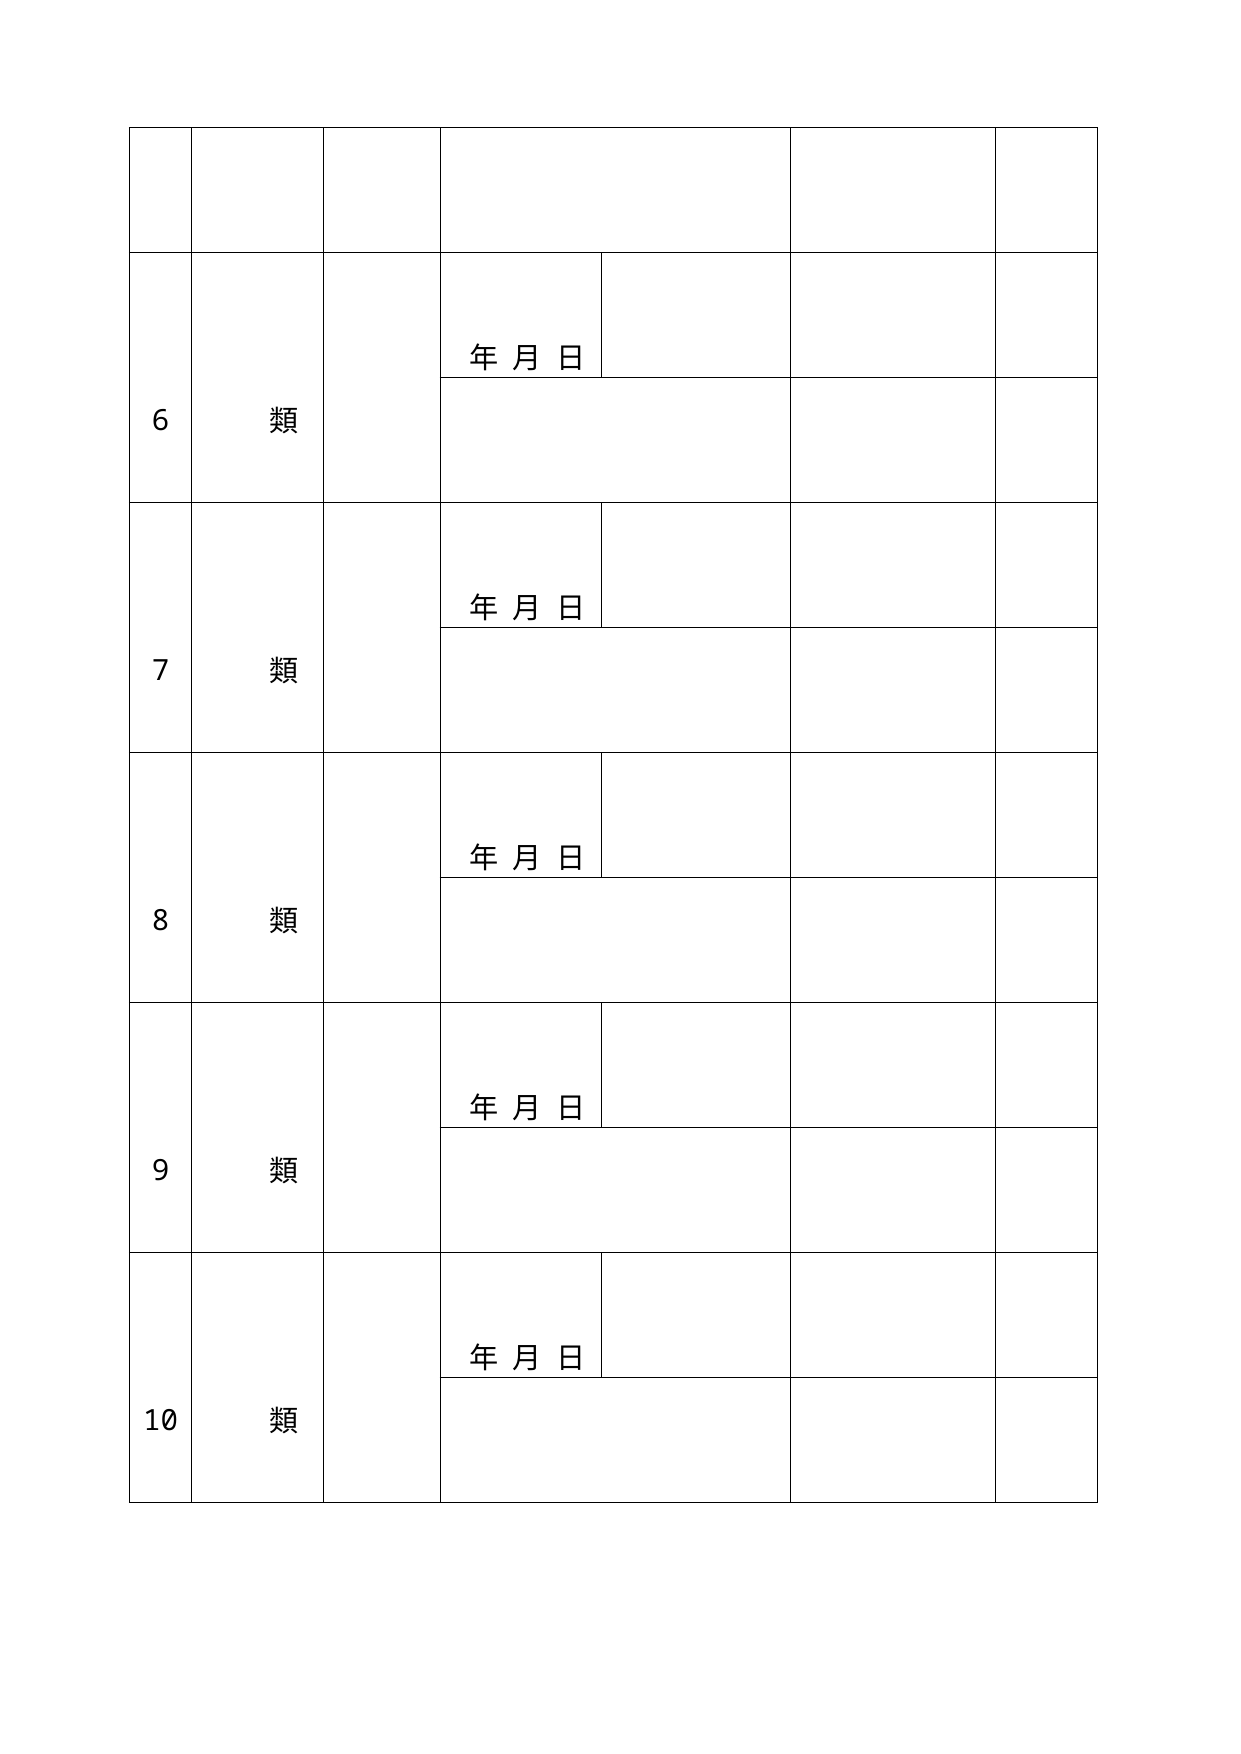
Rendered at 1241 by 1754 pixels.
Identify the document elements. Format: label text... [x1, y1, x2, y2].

table_cell 10 [130, 1253, 191, 1502]
table_cell [996, 878, 1097, 1002]
table_cell [602, 1253, 790, 1377]
table_cell [791, 378, 995, 502]
table_cell 類 [192, 253, 323, 502]
table_cell 類 [192, 503, 323, 752]
table_cell [996, 378, 1097, 502]
table_cell [324, 1253, 440, 1502]
table_cell 類 [192, 1253, 323, 1502]
table_cell [791, 503, 995, 627]
table_cell [791, 753, 995, 877]
table_cell [791, 1128, 995, 1252]
table_cell [441, 1378, 790, 1502]
table_cell 年 月 日 [441, 753, 601, 877]
table_cell 6 [130, 253, 191, 502]
table_cell [324, 753, 440, 1002]
table_cell [791, 1253, 995, 1377]
table_cell [996, 628, 1097, 752]
table_cell 類 [192, 1003, 323, 1252]
table_cell [791, 628, 995, 752]
table_cell [791, 1378, 995, 1502]
table_cell [441, 628, 790, 752]
table_cell [791, 1003, 995, 1127]
table_cell [996, 128, 1097, 252]
table_cell 9 [130, 1003, 191, 1252]
table_cell [441, 1128, 790, 1252]
table_cell [602, 503, 790, 627]
table_cell [996, 1378, 1097, 1502]
table_cell [996, 1003, 1097, 1127]
table_cell [441, 128, 790, 252]
table_cell [324, 253, 440, 502]
table_cell [602, 753, 790, 877]
table_cell [324, 503, 440, 752]
table_cell [791, 878, 995, 1002]
table_cell [324, 1003, 440, 1252]
table_cell [996, 753, 1097, 877]
table_cell [324, 128, 440, 252]
table_cell [791, 253, 995, 377]
table_cell [192, 128, 323, 252]
table_cell 年 月 日 [441, 1253, 601, 1377]
table_cell [441, 878, 790, 1002]
table_cell [602, 253, 790, 377]
table_cell [130, 128, 191, 252]
table_cell [996, 1253, 1097, 1377]
table_cell [996, 1128, 1097, 1252]
table_cell 年 月 日 [441, 253, 601, 377]
table_cell 7 [130, 503, 191, 752]
table_cell [441, 378, 790, 502]
table_cell [791, 128, 995, 252]
table_cell [996, 253, 1097, 377]
table_cell [602, 1003, 790, 1127]
table_cell 8 [130, 753, 191, 1002]
table_cell 類 [192, 753, 323, 1002]
table_cell [996, 503, 1097, 627]
table_cell 年 月 日 [441, 1003, 601, 1127]
table_cell 年 月 日 [441, 503, 601, 627]
